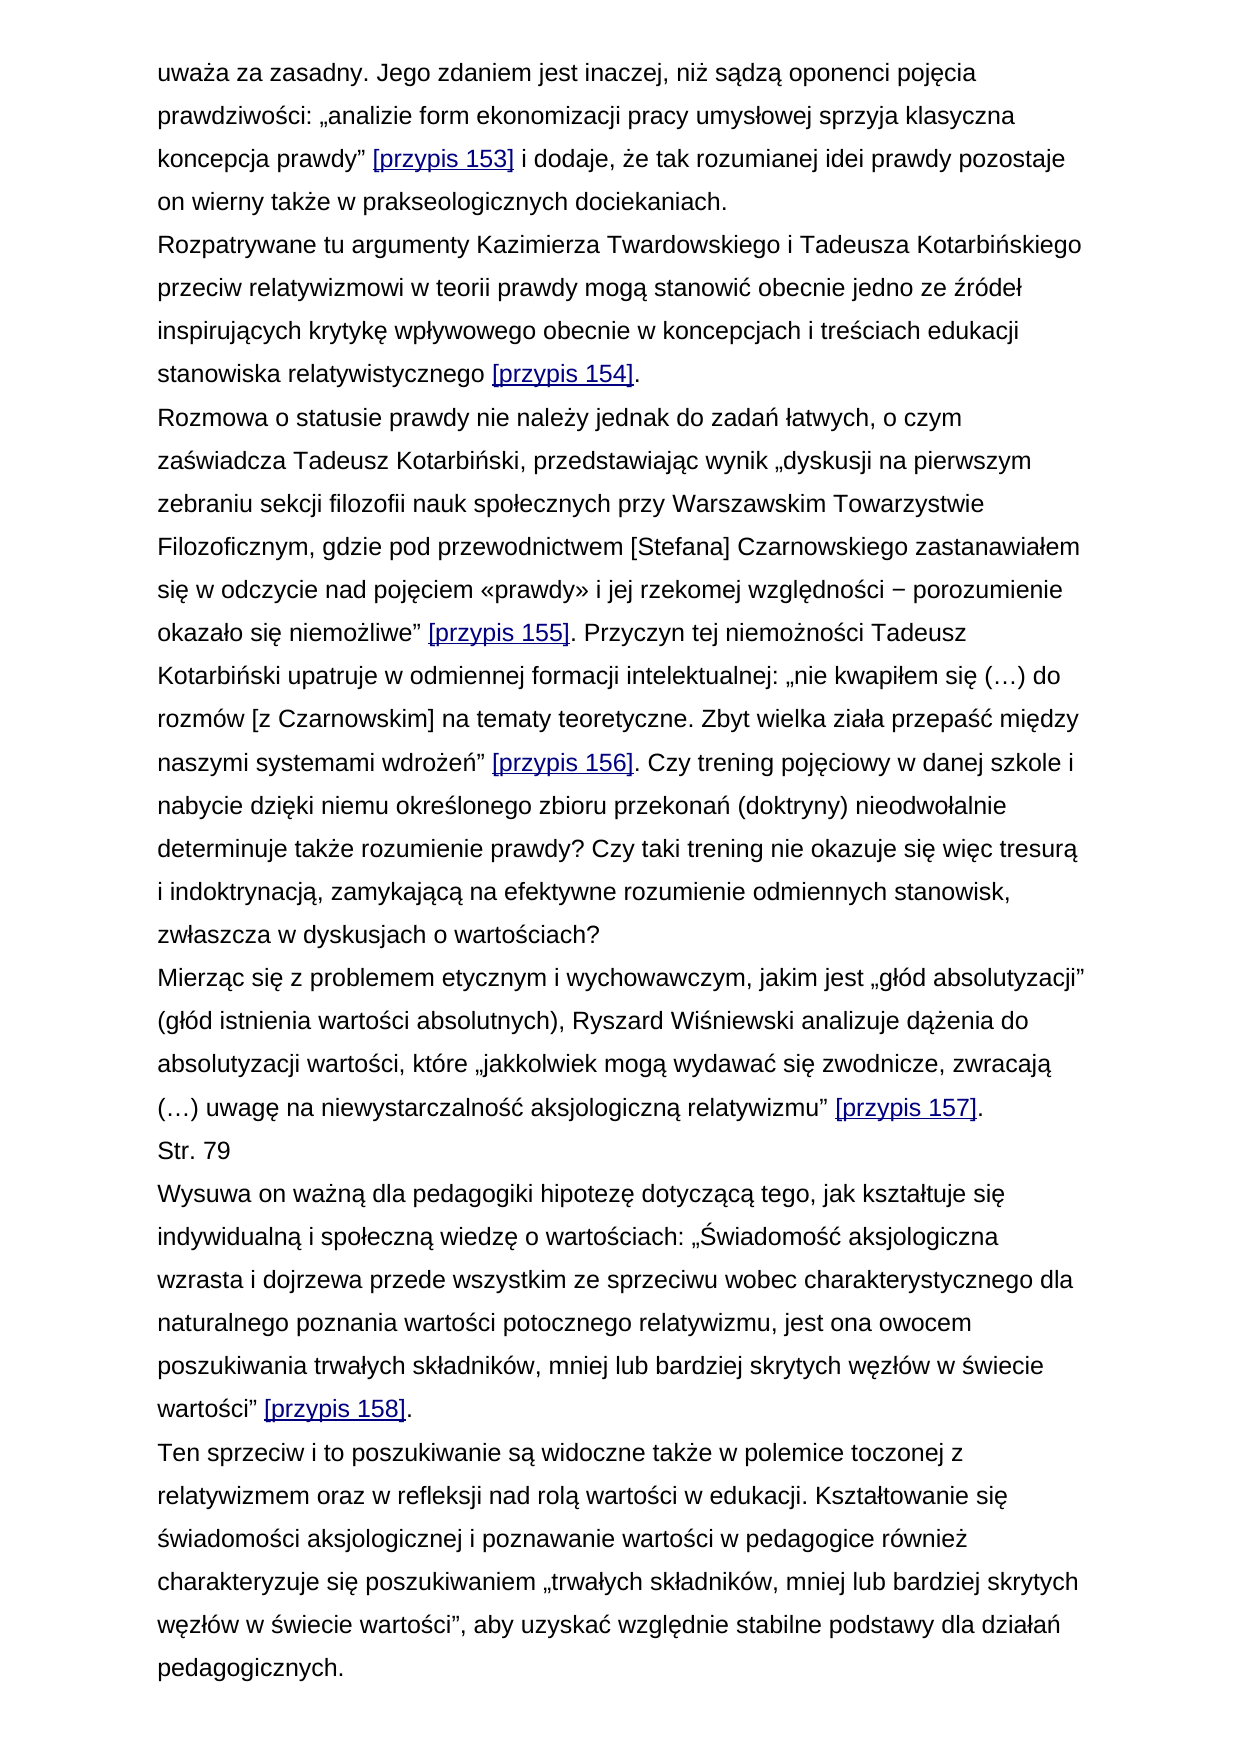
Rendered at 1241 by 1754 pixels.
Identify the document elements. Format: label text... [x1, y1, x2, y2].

text Mierząc się z problemem etycznym i wychowawczym, jakim jest „głód absolutyzacji” (głód istnienia wartości absolutnych), Ryszard Wiśniewski analizuje dążenia do absolutyzacji wartości, które „jakkolwiek mogą wydawać się zwodnicze, zwracają (…) uwagę na niewystarczalność aksjologiczną relatywizmu” [przypis 157]. [157, 963, 1088, 1121]
text Rozpatrywane tu argumenty Kazimierza Twardowskiego i Tadeusza Kotarbińskiego przeciw relatywizmowi w teorii prawdy mogą stanowić obecnie jedno ze źródeł inspirujących krytykę wpływowego obecnie w koncepcjach i treściach edukacji stanowiska relatywistycznego [przypis 154]. [157, 230, 1088, 388]
text Str. 79 [157, 1136, 1088, 1164]
text Wysuwa on ważną dla pedagogiki hipotezę dotyczącą tego, jak kształtuje się indywidualną i społeczną wiedzę o wartościach: „Świadomość aksjologiczna wzrasta i dojrzewa przede wszystkim ze sprzeciwu wobec charakterystycznego dla naturalnego poznania wartości potocznego relatywizmu, jest ona owocem poszukiwania trwałych składników, mniej lub bardziej skrytych węzłów w świecie wartości” [przypis 158]. [157, 1179, 1088, 1423]
text Ten sprzeciw i to poszukiwanie są widoczne także w polemice toczonej z relatywizmem oraz w refleksji nad rolą wartości w edukacji. Kształtowanie się świadomości aksjologicznej i poznawanie wartości w pedagogice również charakteryzuje się poszukiwaniem „trwałych składników, mniej lub bardziej skrytych węzłów w świecie wartości”, aby uzyskać względnie stabilne podstawy dla działań pedagogicznych. [157, 1437, 1088, 1682]
text uważa za zasadny. Jego zdaniem jest inaczej, niż sądzą oponenci pojęcia prawdziwości: „analizie form ekonomizacji pracy umysłowej sprzyja klasyczna koncepcja prawdy” [przypis 153] i dodaje, że tak rozumianej idei prawdy pozostaje on wierny także w prakseologicznych dociekaniach. [157, 57, 1088, 216]
text Rozmowa o statusie prawdy nie należy jednak do zadań łatwych, o czym zaświadcza Tadeusz Kotarbiński, przedstawiając wynik „dyskusji na pierwszym zebraniu sekcji filozofii nauk społecznych przy Warszawskim Towarzystwie Filozoficznym, gdzie pod przewodnictwem [Stefana] Czarnowskiego zastanawiałem się w odczycie nad pojęciem «prawdy» i jej rzekomej względności − porozumienie okazało się niemożliwe” [przypis 155]. Przyczyn tej niemożności Tadeusz Kotarbiński upatruje w odmiennej formacji intelektualnej: „nie kwapiłem się (…) do rozmów [z Czarnowskim] na tematy teoretyczne. Zbyt wielka ziała przepaść między naszymi systemami wdrożeń” [przypis 156]. Czy trening pojęciowy w danej szkole i nabycie dzięki niemu określonego zbioru przekonań (doktryny) nieodwołalnie determinuje także rozumienie prawdy? Czy taki trening nie okazuje się więc tresurą i indoktrynacją, zamykającą na efektywne rozumienie odmiennych stanowisk, zwłaszcza w dyskusjach o wartościach? [157, 402, 1088, 949]
